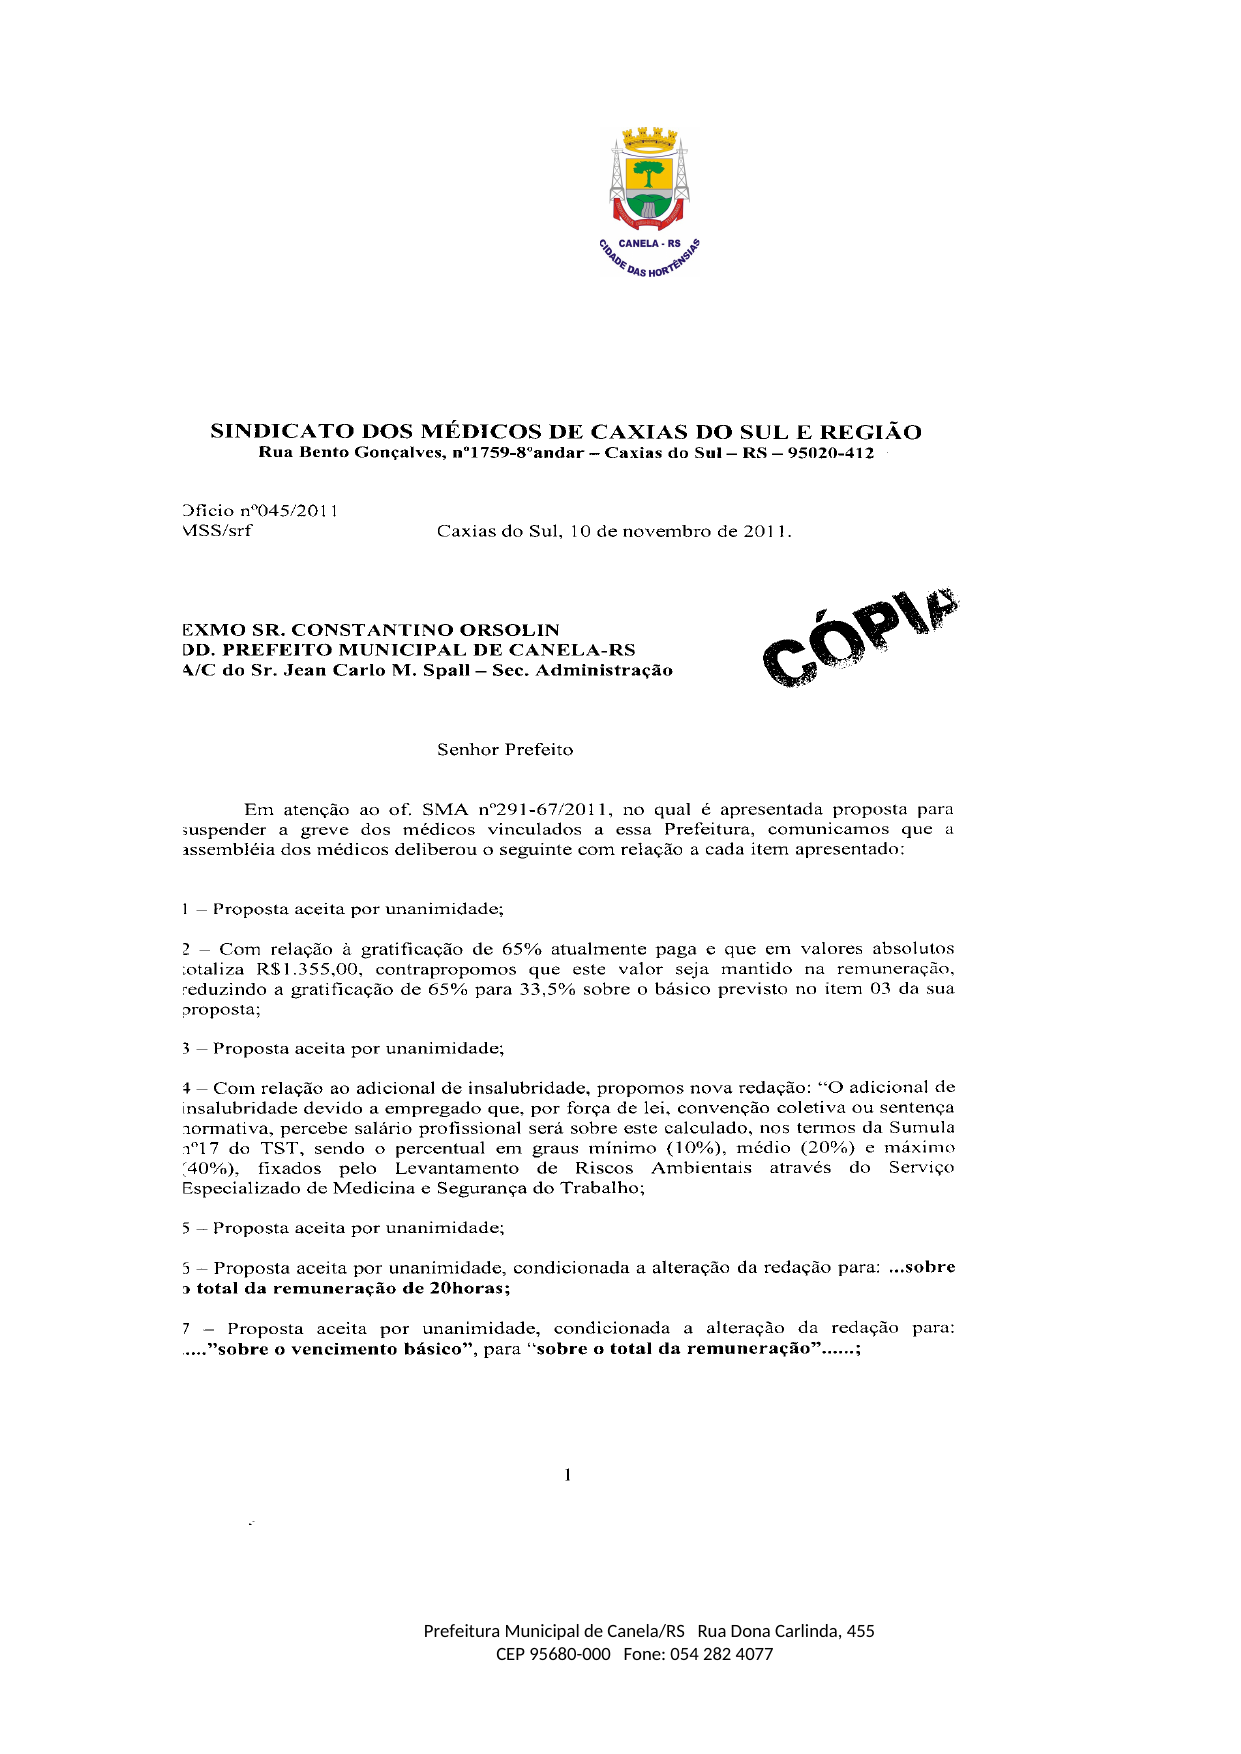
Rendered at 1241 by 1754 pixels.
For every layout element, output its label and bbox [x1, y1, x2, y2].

picture [600, 127, 700, 277]
picture [183, 314, 1117, 1527]
